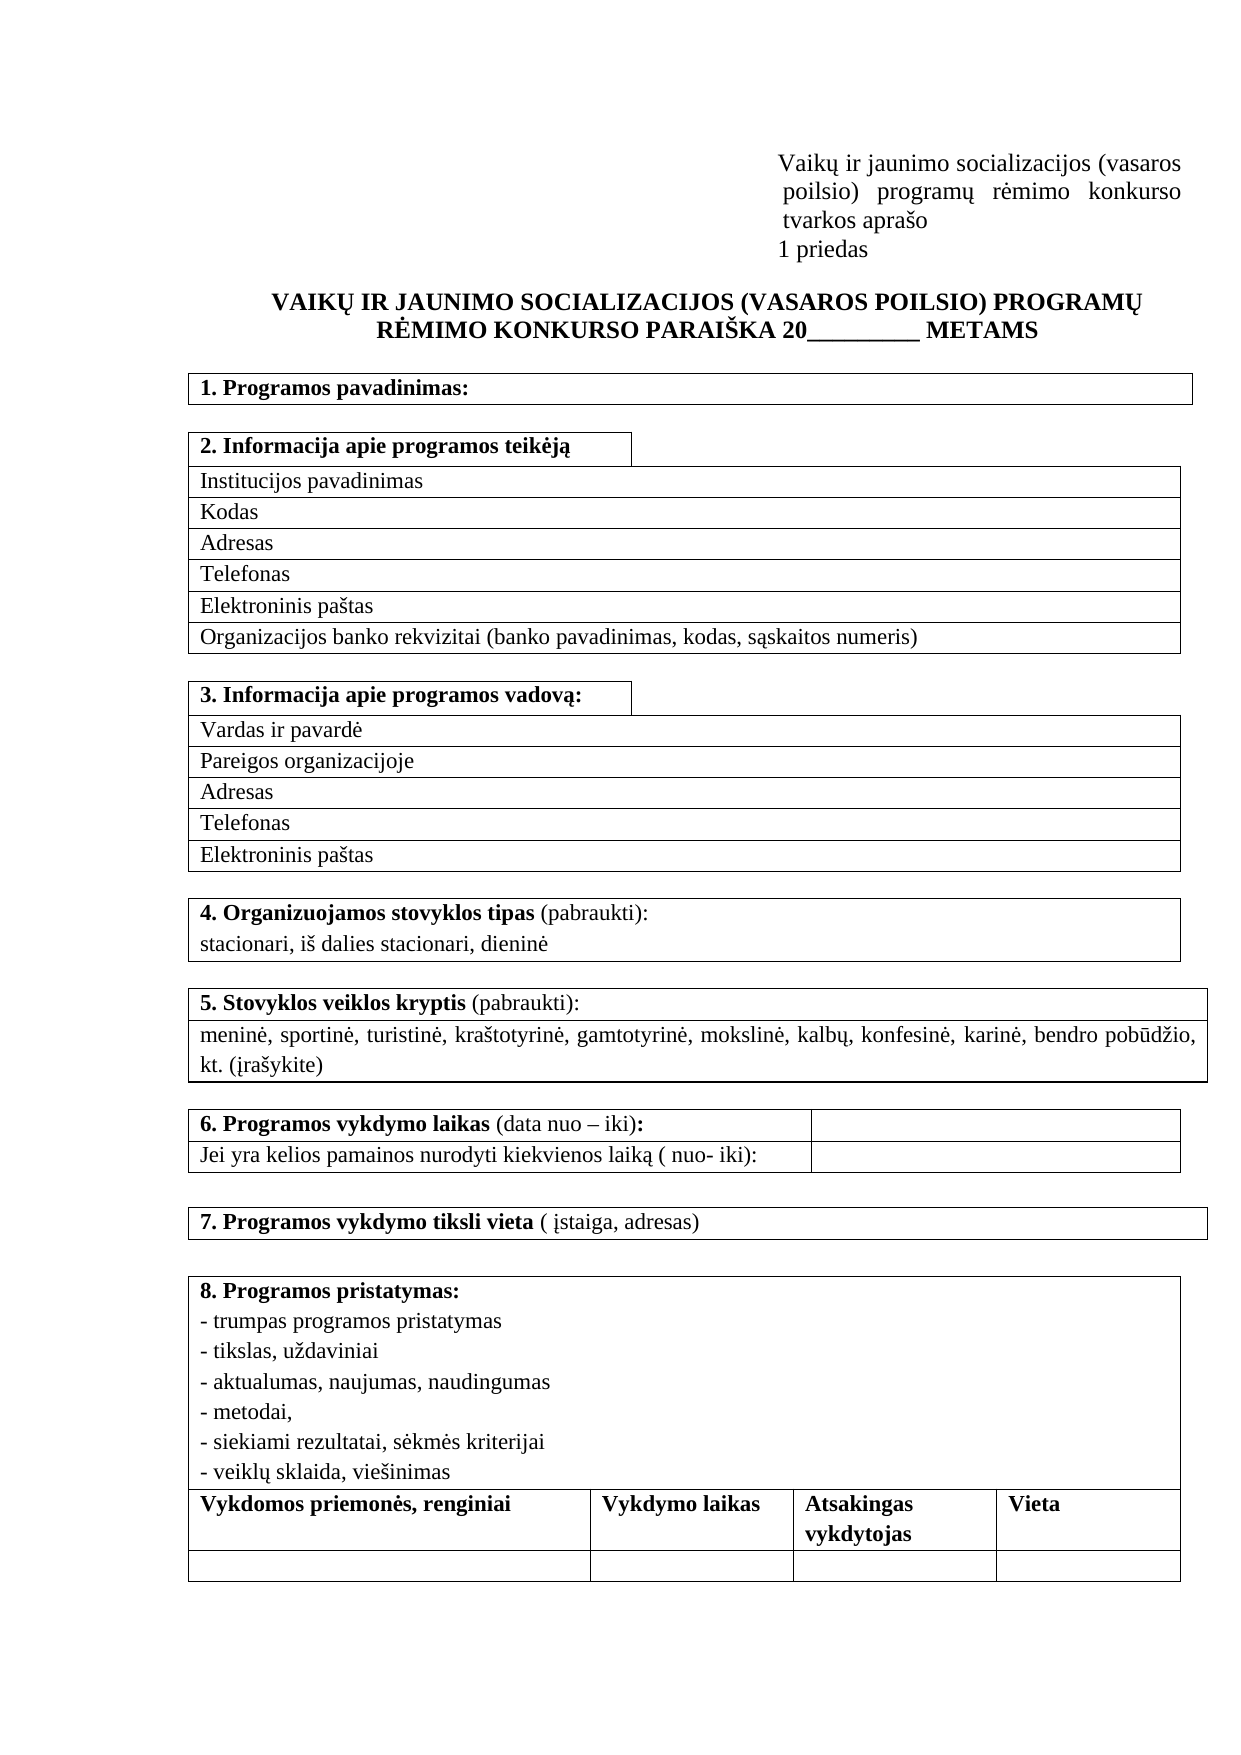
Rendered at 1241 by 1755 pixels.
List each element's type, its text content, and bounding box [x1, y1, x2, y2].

table_cell [794, 1551, 996, 1581]
table_cell Organizacijos banko rekvizitai (banko pavadinimas, kodas, sąskaitos numeris) [189, 623, 1180, 653]
table_header 2. Informacija apie programos teikėją [189, 433, 631, 466]
table_header 6. Programos vykdymo laikas (data nuo – iki): [189, 1110, 811, 1141]
table_cell Telefonas [189, 560, 1180, 591]
table_cell Institucijos pavadinimas [189, 467, 1180, 497]
table_header 4. Organizuojamos stovyklos tipas (pabraukti): [189, 899, 1180, 930]
table_cell Elektroninis paštas [189, 841, 1180, 871]
table_header 5. Stovyklos veiklos kryptis (pabraukti): [189, 989, 1207, 1019]
table_cell meninė, sportinė, turistinė, kraštotyrinė, gamtotyrinė, mokslinė, kalbų, konfesinė, karinė, bendro pobūdžio, kt. (įrašykite) [189, 1021, 1207, 1081]
table_cell Vykdymo laikas [591, 1490, 793, 1550]
table_cell Vardas ir pavardė [189, 716, 1180, 746]
table_header 7. Programos vykdymo tiksli vieta ( įstaiga, adresas) [189, 1208, 1207, 1238]
table_cell Pareigos organizacijoje [189, 747, 1180, 777]
table_cell Vieta [997, 1490, 1180, 1550]
table_cell [997, 1551, 1180, 1581]
table_cell [591, 1551, 793, 1581]
text 1 priedas [702, 234, 1181, 263]
table_header [632, 432, 1180, 466]
table_cell [812, 1142, 1180, 1172]
table_cell Elektroninis paštas [189, 592, 1180, 622]
table_header 1. Programos pavadinimas: [189, 374, 1192, 404]
table_header 3. Informacija apie programos vadovą: [189, 682, 631, 714]
table_header 8. Programos pristatymas: - trumpas programos pristatymas - tikslas, uždaviniai - aktualumas, naujumas, naudingumas - metodai, - siekiami rezultatai, sėkmės kriterijai - veiklų sklaida, viešinimas [189, 1277, 1180, 1488]
table_cell Jei yra kelios pamainos nurodyti kiekvienos laiką ( nuo- iki): [189, 1142, 811, 1172]
table_cell Atsakingas vykdytojas [794, 1490, 996, 1550]
text VAIKŲ IR JAUNIMO SOCIALIZACIJOS (VASAROS POILSIO) PROGRAMŲ RĖMIMO KONKURSO PARAIŠKA 20_________ METAMS [252, 287, 1163, 344]
table_cell Telefonas [189, 809, 1180, 839]
table_cell Vykdomos priemonės, renginiai [189, 1490, 590, 1550]
table_header [632, 681, 1180, 714]
table_cell Adresas [189, 778, 1180, 808]
table_header [812, 1110, 1180, 1141]
table_cell [189, 1551, 590, 1581]
table_cell Kodas [189, 498, 1180, 528]
table_cell Adresas [189, 529, 1180, 559]
text Vaikų ir jaunimo socializacijos (vasaros poilsio) programų rėmimo konkurso tvarkos aprašo [777, 148, 1181, 234]
table_cell stacionari, iš dalies stacionari, dieninė [189, 930, 1180, 961]
